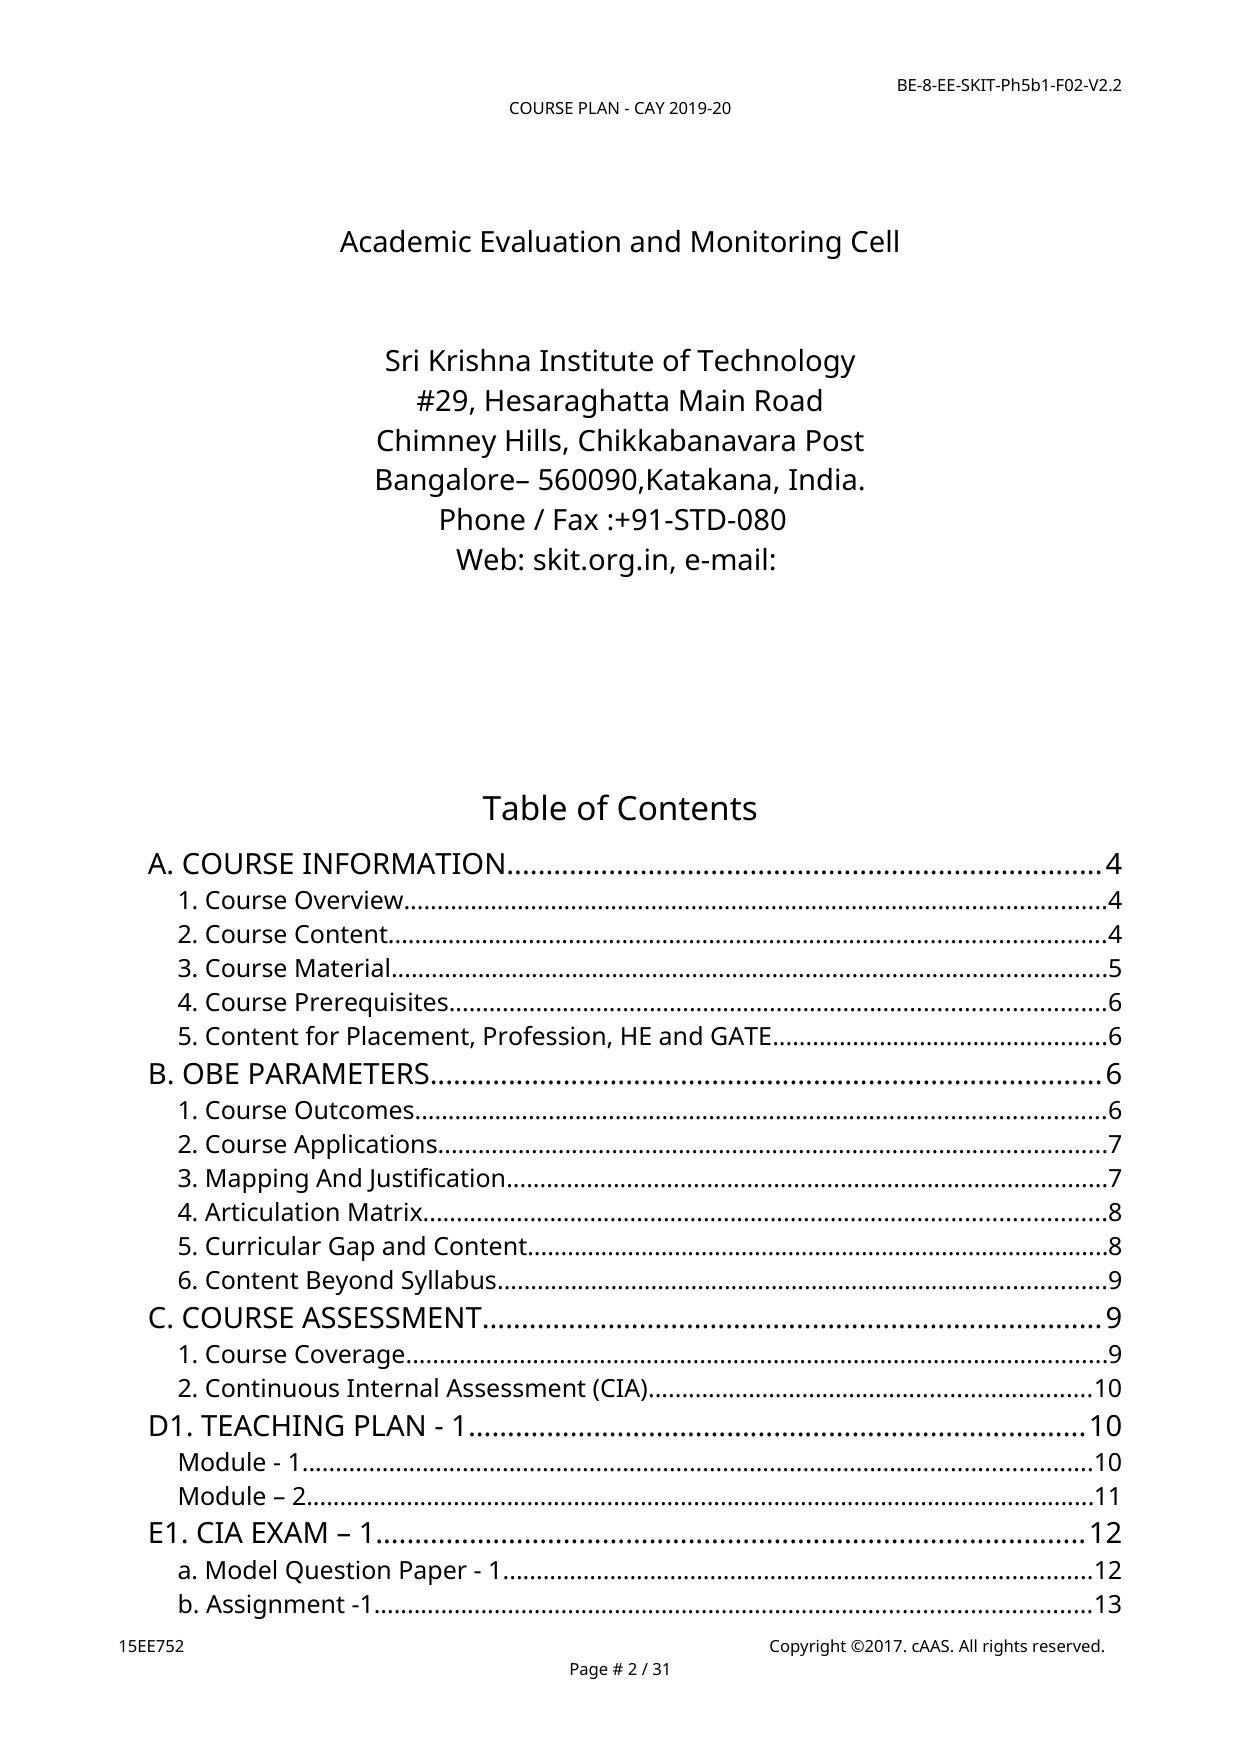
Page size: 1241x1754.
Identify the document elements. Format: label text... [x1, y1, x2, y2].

text 2. Course Applications 7 [177, 1127, 1122, 1161]
text 6. Content Beyond Syllabus 9 [177, 1263, 1122, 1297]
text 5. Content for Placement, Profession, HE and GATE 6 [177, 1019, 1122, 1053]
subtitle #29, Hesaraghatta Main Road [118, 380, 1122, 420]
text 5. Curricular Gap and Content 8 [177, 1229, 1122, 1263]
text 1. Course Outcomes 6 [177, 1093, 1122, 1127]
subtitle Academic Evaluation and Monitoring Cell [118, 221, 1122, 261]
text 3. Course Material 5 [177, 951, 1122, 985]
subtitle Phone / Fax :+91-STD-080 [118, 499, 1122, 539]
text C. COURSE ASSESSMENT 9 [148, 1297, 1122, 1337]
text B. OBE PARAMETERS 6 [148, 1053, 1122, 1093]
text 1. Course Coverage 9 [177, 1337, 1122, 1371]
subtitle Web: skit.org.in, e-mail: [118, 539, 1122, 578]
text 2. Course Content 4 [177, 917, 1122, 951]
text a. Model Question Paper - 1 12 [177, 1552, 1122, 1586]
subtitle Bangalore– 560090,Katakana, India. [118, 459, 1122, 499]
text Module – 2 11 [177, 1479, 1122, 1513]
subtitle Chimney Hills, Chikkabanavara Post [118, 420, 1122, 459]
text 3. Mapping And Justification 7 [177, 1161, 1122, 1195]
text D1. TEACHING PLAN - 1 10 [148, 1405, 1122, 1444]
text A. COURSE INFORMATION 4 [148, 843, 1122, 883]
text b. Assignment -1 13 [177, 1586, 1122, 1621]
text 1. Course Overview 4 [177, 883, 1122, 917]
text E1. CIA EXAM – 1 12 [148, 1513, 1122, 1552]
subtitle Sri Krishna Institute of Technology [118, 340, 1122, 380]
text 2. Continuous Internal Assessment (CIA) 10 [177, 1371, 1122, 1405]
text 4. Course Prerequisites 6 [177, 985, 1122, 1019]
subtitle Table of Contents [118, 785, 1122, 831]
text Module - 1 10 [177, 1444, 1122, 1479]
text 4. Articulation Matrix 8 [177, 1195, 1122, 1229]
